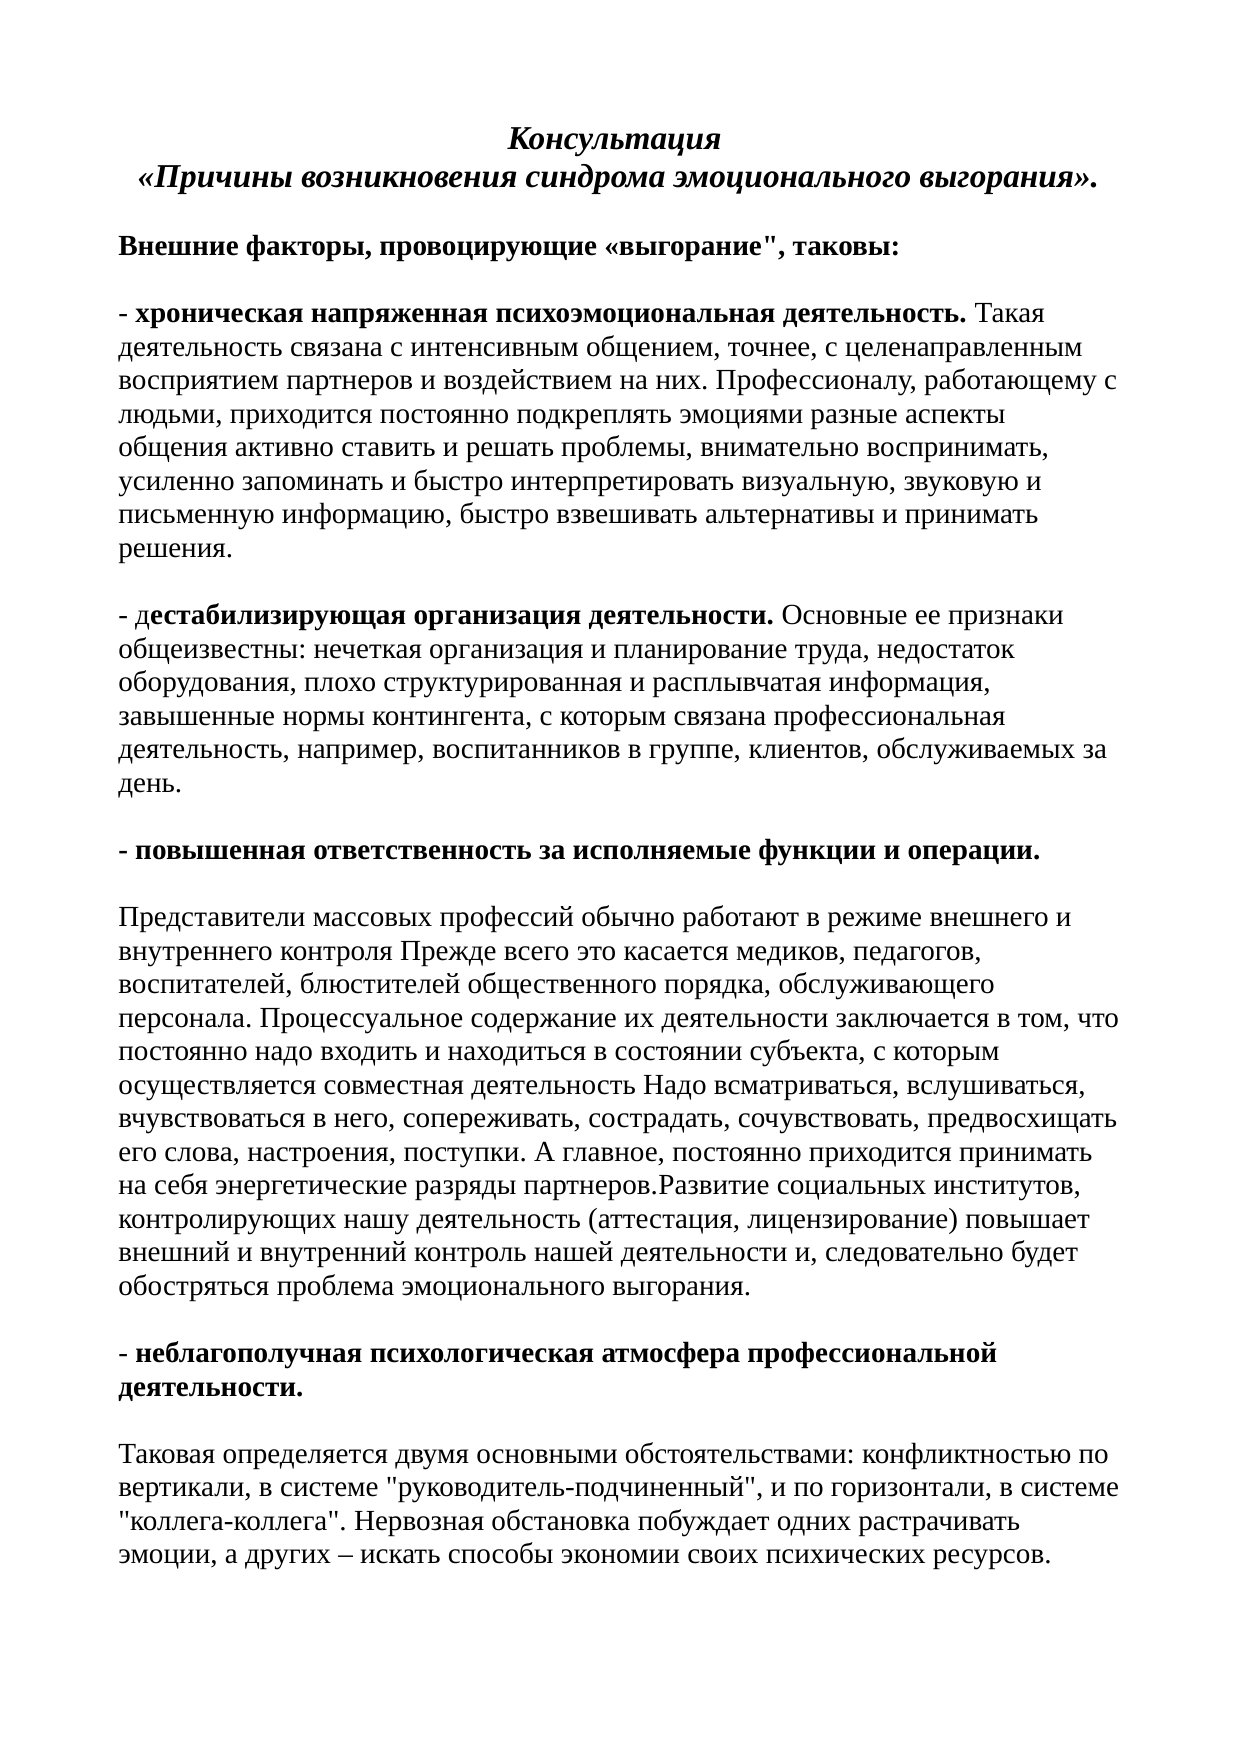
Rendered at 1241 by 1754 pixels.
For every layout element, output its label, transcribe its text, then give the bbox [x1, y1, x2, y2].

text Представители массовых профессий обычно работают в режиме внешнего и внутреннего контроля Прежде всего это касается медиков, педагогов, воспитателей, блюстителей общественного порядка, обслуживающего персонала. Процессуальное содержание их деятельности заключается в том, что постоянно надо входить и находиться в состоянии субъекта, с которым осуществляется совместная деятельность Надо всматриваться, вслушиваться, вчувствоваться в него, сопереживать, сострадать, сочувствовать, предвосхищать его слова, настроения, поступки. А главное, постоянно приходится принимать на себя энергетические разряды партнеров.Развитие социальных институтов, контролирующих нашу деятельность (аттестация, лицензирование) повышает внешний и внутренний контроль нашей деятельности и, следовательно будет обостряться проблема эмоционального выгорания. [118, 899, 1122, 1302]
text Внешние факторы, провоцирующие «выгорание", таковы: [118, 228, 1122, 262]
text - хроническая напряженная психоэмоциональная деятельность. Такая деятельность связана с интенсивным общением, точнее, с целенаправленным восприятием партнеров и воздействием на них. Профессионалу, работающему с людьми, приходится постоянно подкреплять эмоциями разные аспекты общения активно ставить и решать проблемы, внимательно воспринимать, усиленно запоминать и быстро интерпретировать визуальную, звуковую и письменную информацию, быстро взвешивать альтернативы и принимать решения. [118, 295, 1122, 564]
text - неблагополучная психологическая атмосфера профессиональной деятельности. [118, 1335, 1122, 1402]
text Консультация [118, 118, 1122, 156]
text - повышенная ответственность за исполняемые функции и операции. [118, 832, 1122, 866]
text Таковая определяется двумя основными обстоятельствами: конфликтностью по вертикали, в системе "руководитель-подчиненный", и по горизонтали, в системе "коллега-коллега". Нервозная обстановка побуждает одних растрачивать эмоции, а других – искать способы экономии своих психических ресурсов. [118, 1436, 1122, 1570]
text «Причины возникновения синдрома эмоционального выгорания». [118, 156, 1122, 195]
text - дестабилизирующая организация деятельности. Основные ее признаки общеизвестны: нечеткая организация и планирование труда, недостаток оборудования, плохо структурированная и расплывчатая информация, завышенные нормы контингента, с которым связана профессиональная деятельность, например, воспитанников в группе, клиентов, обслуживаемых за день. [118, 597, 1122, 798]
